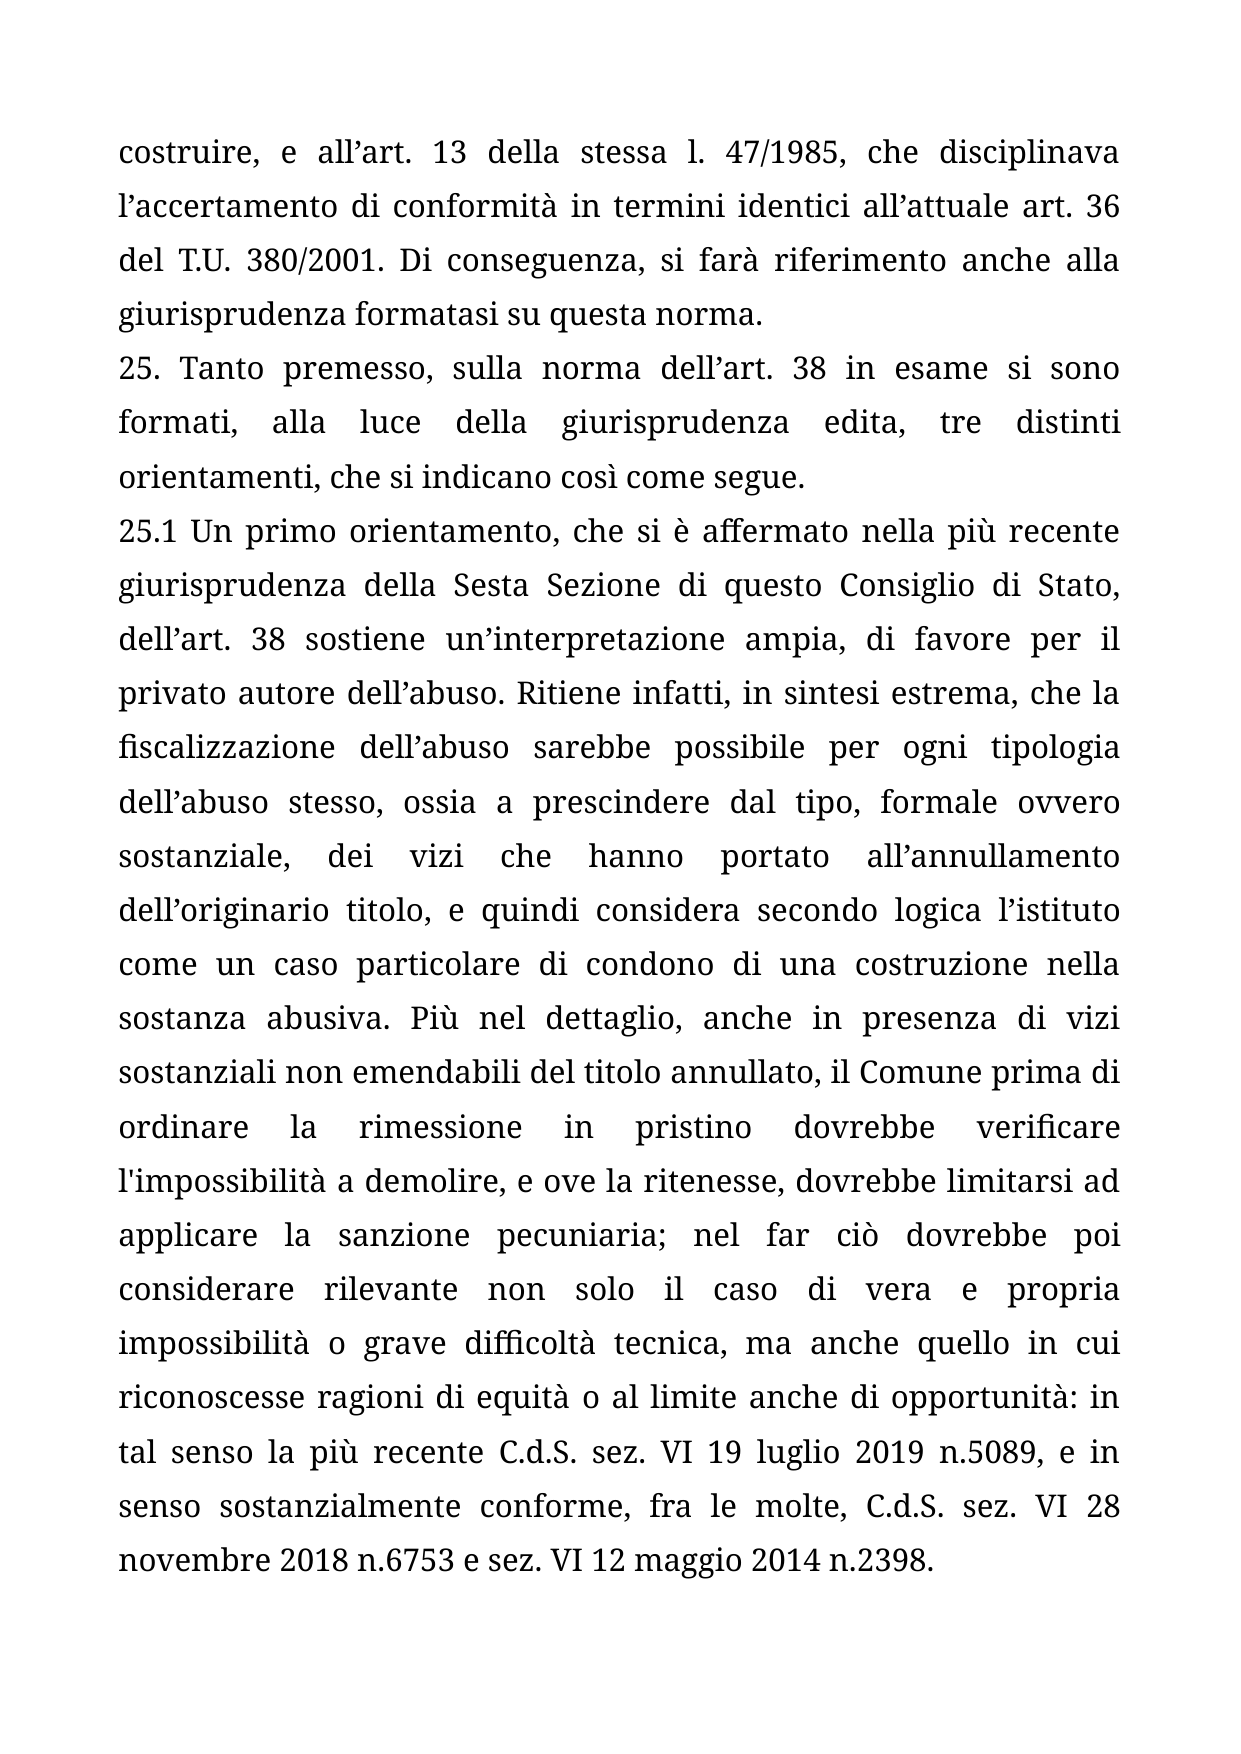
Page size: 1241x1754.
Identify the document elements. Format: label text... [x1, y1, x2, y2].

text costruire, e all’art. 13 della stessa l. 47/1985, che disciplinava l’accertamento di conformità in termini identici all’attuale art. 36 del T.U. 380/2001. Di conseguenza, si farà riferimento anche alla giurisprudenza formatasi su questa norma. [118, 118, 1122, 335]
text 25.1 Un primo orientamento, che si è affermato nella più recente giurisprudenza della Sesta Sezione di questo Consiglio di Stato, dell’art. 38 sostiene un’interpretazione ampia, di favore per il privato autore dell’abuso. Ritiene infatti, in sintesi estrema, che la fiscalizzazione dell’abuso sarebbe possibile per ogni tipologia dell’abuso stesso, ossia a prescindere dal tipo, formale ovvero sostanziale, dei vizi che hanno portato all’annullamento dell’originario titolo, e quindi considera secondo logica l’istituto come un caso particolare di condono di una costruzione nella sostanza abusiva. Più nel dettaglio, anche in presenza di vizi sostanziali non emendabili del titolo annullato, il Comune prima di ordinare la rimessione in pristino dovrebbe verificare l'impossibilità a demolire, e ove la ritenesse, dovrebbe limitarsi ad applicare la sanzione pecuniaria; nel far ciò dovrebbe poi considerare rilevante non solo il caso di vera e propria impossibilità o grave difficoltà tecnica, ma anche quello in cui riconoscesse ragioni di equità o al limite anche di opportunità: in tal senso la più recente C.d.S. sez. VI 19 luglio 2019 n.5089, e in senso sostanzialmente conforme, fra le molte, C.d.S. sez. VI 28 novembre 2018 n.6753 e sez. VI 12 maggio 2014 n.2398. [118, 497, 1122, 1581]
text 25. Tanto premesso, sulla norma dell’art. 38 in esame si sono formati, alla luce della giurisprudenza edita, tre distinti orientamenti, che si indicano così come segue. [118, 335, 1122, 497]
